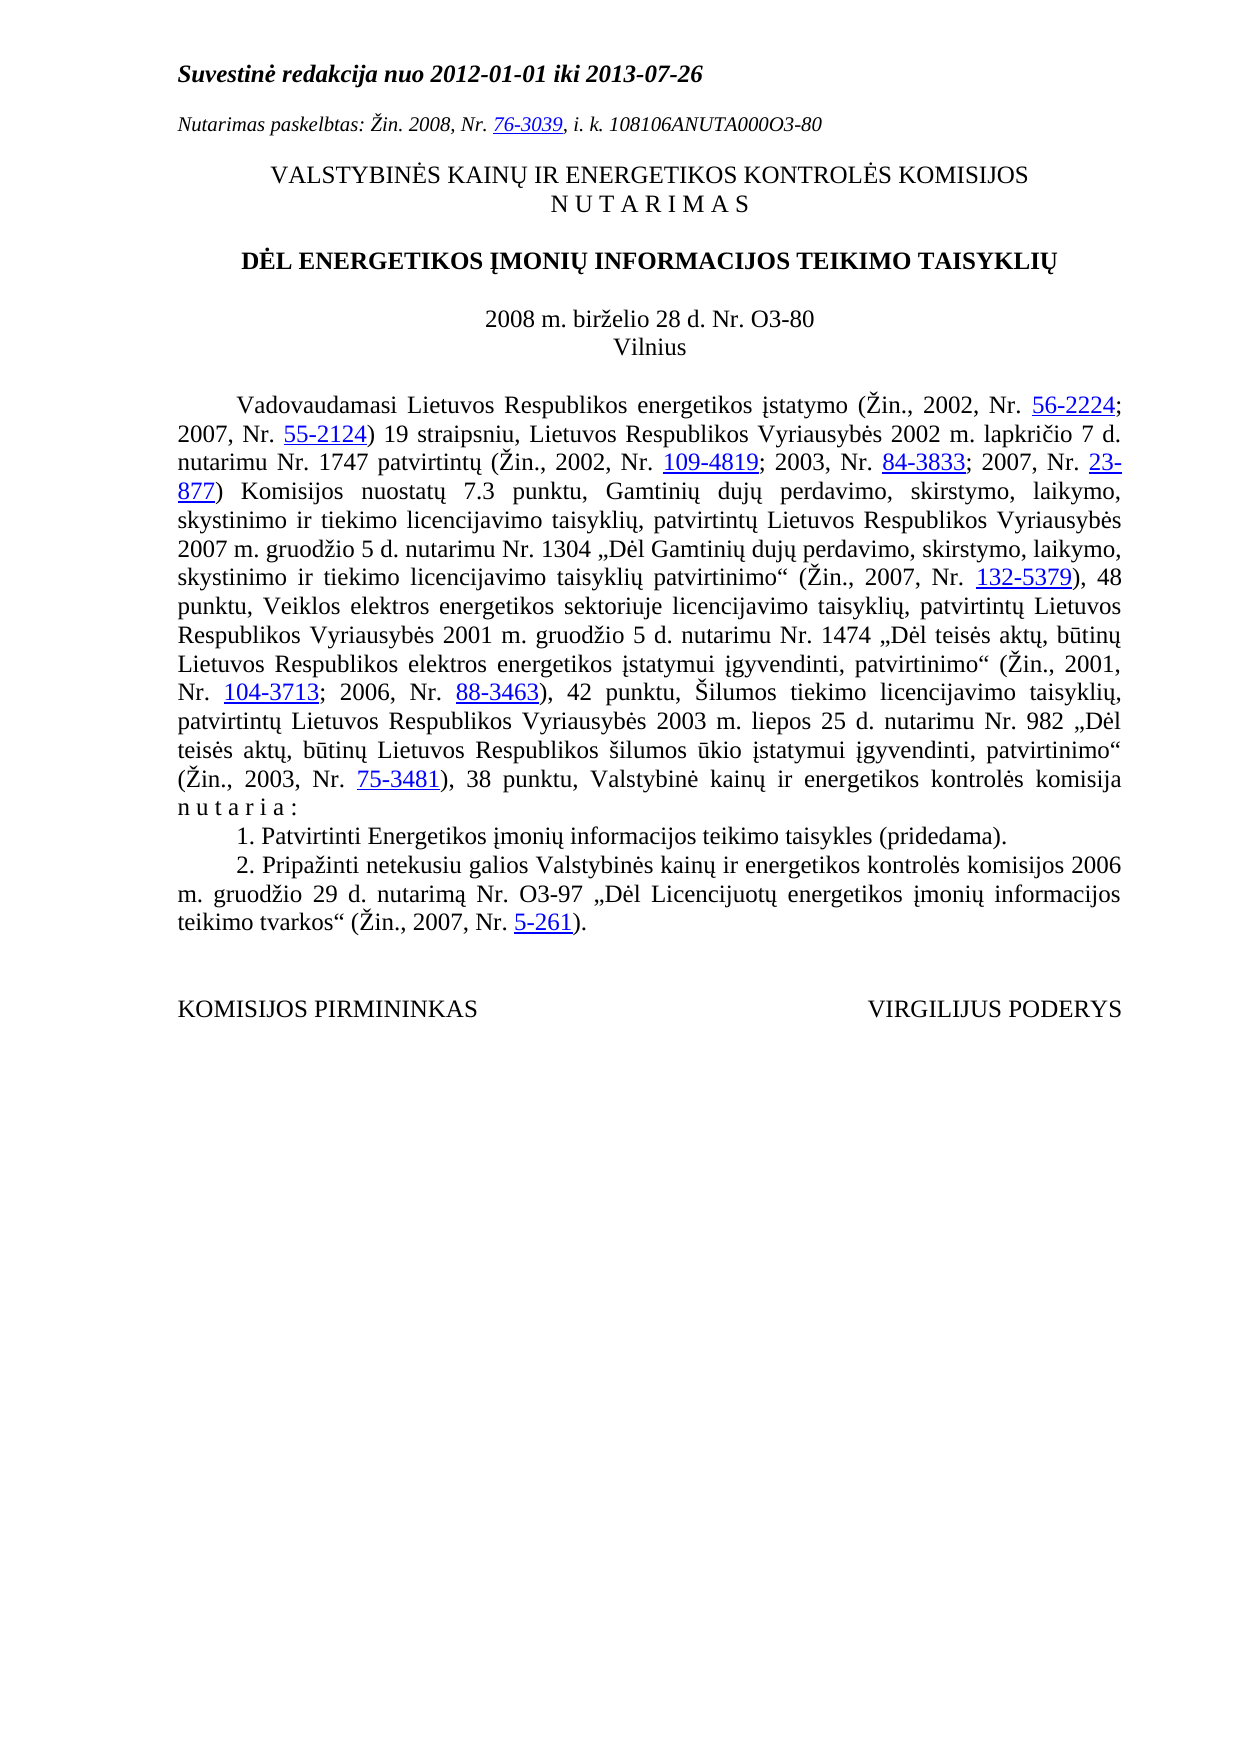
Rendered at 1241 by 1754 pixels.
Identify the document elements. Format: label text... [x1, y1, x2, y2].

text Vadovaudamasi Lietuvos Respublikos energetikos įstatymo (Žin., 2002, Nr. 56-2224; 2007, Nr. 55-2124) 19 straipsniu, Lietuvos Respublikos Vyriausybės 2002 m. lapkričio 7 d. nutarimu Nr. 1747 patvirtintų (Žin., 2002, Nr. 109-4819; 2003, Nr. 84-3833; 2007, Nr. 23-877) Komisijos nuostatų 7.3 punktu, Gamtinių dujų perdavimo, skirstymo, laikymo, skystinimo ir tiekimo licencijavimo taisyklių, patvirtintų Lietuvos Respublikos Vyriausybės 2007 m. gruodžio 5 d. nutarimu Nr. 1304 „Dėl Gamtinių dujų perdavimo, skirstymo, laikymo, skystinimo ir tiekimo licencijavimo taisyklių patvirtinimo“ (Žin., 2007, Nr. 132-5379), 48 punktu, Veiklos elektros energetikos sektoriuje licencijavimo taisyklių, patvirtintų Lietuvos Respublikos Vyriausybės 2001 m. gruodžio 5 d. nutarimu Nr. 1474 „Dėl teisės aktų, būtinų Lietuvos Respublikos elektros energetikos įstatymui įgyvendinti, patvirtinimo“ (Žin., 2001, Nr. 104-3713; 2006, Nr. 88-3463), 42 punktu, Šilumos tiekimo licencijavimo taisyklių, patvirtintų Lietuvos Respublikos Vyriausybės 2003 m. liepos 25 d. nutarimu Nr. 982 „Dėl teisės aktų, būtinų Lietuvos Respublikos šilumos ūkio įstatymui įgyvendinti, patvirtinimo“ (Žin., 2003, Nr. 75-3481), 38 punktu, Valstybinė kainų ir energetikos kontrolės komisija nutaria: [177, 390, 1122, 821]
text DĖL ENERGETIKOS ĮMONIŲ INFORMACIJOS TEIKIMO TAISYKLIŲ [177, 246, 1122, 275]
text Nutarimas paskelbtas: Žin. 2008, Nr. 76-3039, i. k. 108106ANUTA000O3-80 [177, 112, 1122, 136]
text Suvestinė redakcija nuo 2012-01-01 iki 2013-07-26 [177, 59, 1122, 88]
text KOMISIJOS PIRMININKAS VIRGILIJUS PODERYS [177, 994, 1122, 1022]
text VALSTYBINĖS KAINŲ IR ENERGETIKOS KONTROLĖS KOMISIJOS [177, 160, 1122, 189]
text 2. Pripažinti netekusiu galios Valstybinės kainų ir energetikos kontrolės komisijos 2006 m. gruodžio 29 d. nutarimą Nr. O3-97 „Dėl Licencijuotų energetikos įmonių informacijos teikimo tvarkos“ (Žin., 2007, Nr. 5-261). [177, 850, 1122, 936]
text 2008 m. birželio 28 d. Nr. O3-80 [177, 304, 1122, 332]
text Vilnius [177, 332, 1122, 361]
text NUTARIMAS [177, 189, 1122, 217]
text 1. Patvirtinti Energetikos įmonių informacijos teikimo taisykles (pridedama). [177, 821, 1122, 850]
